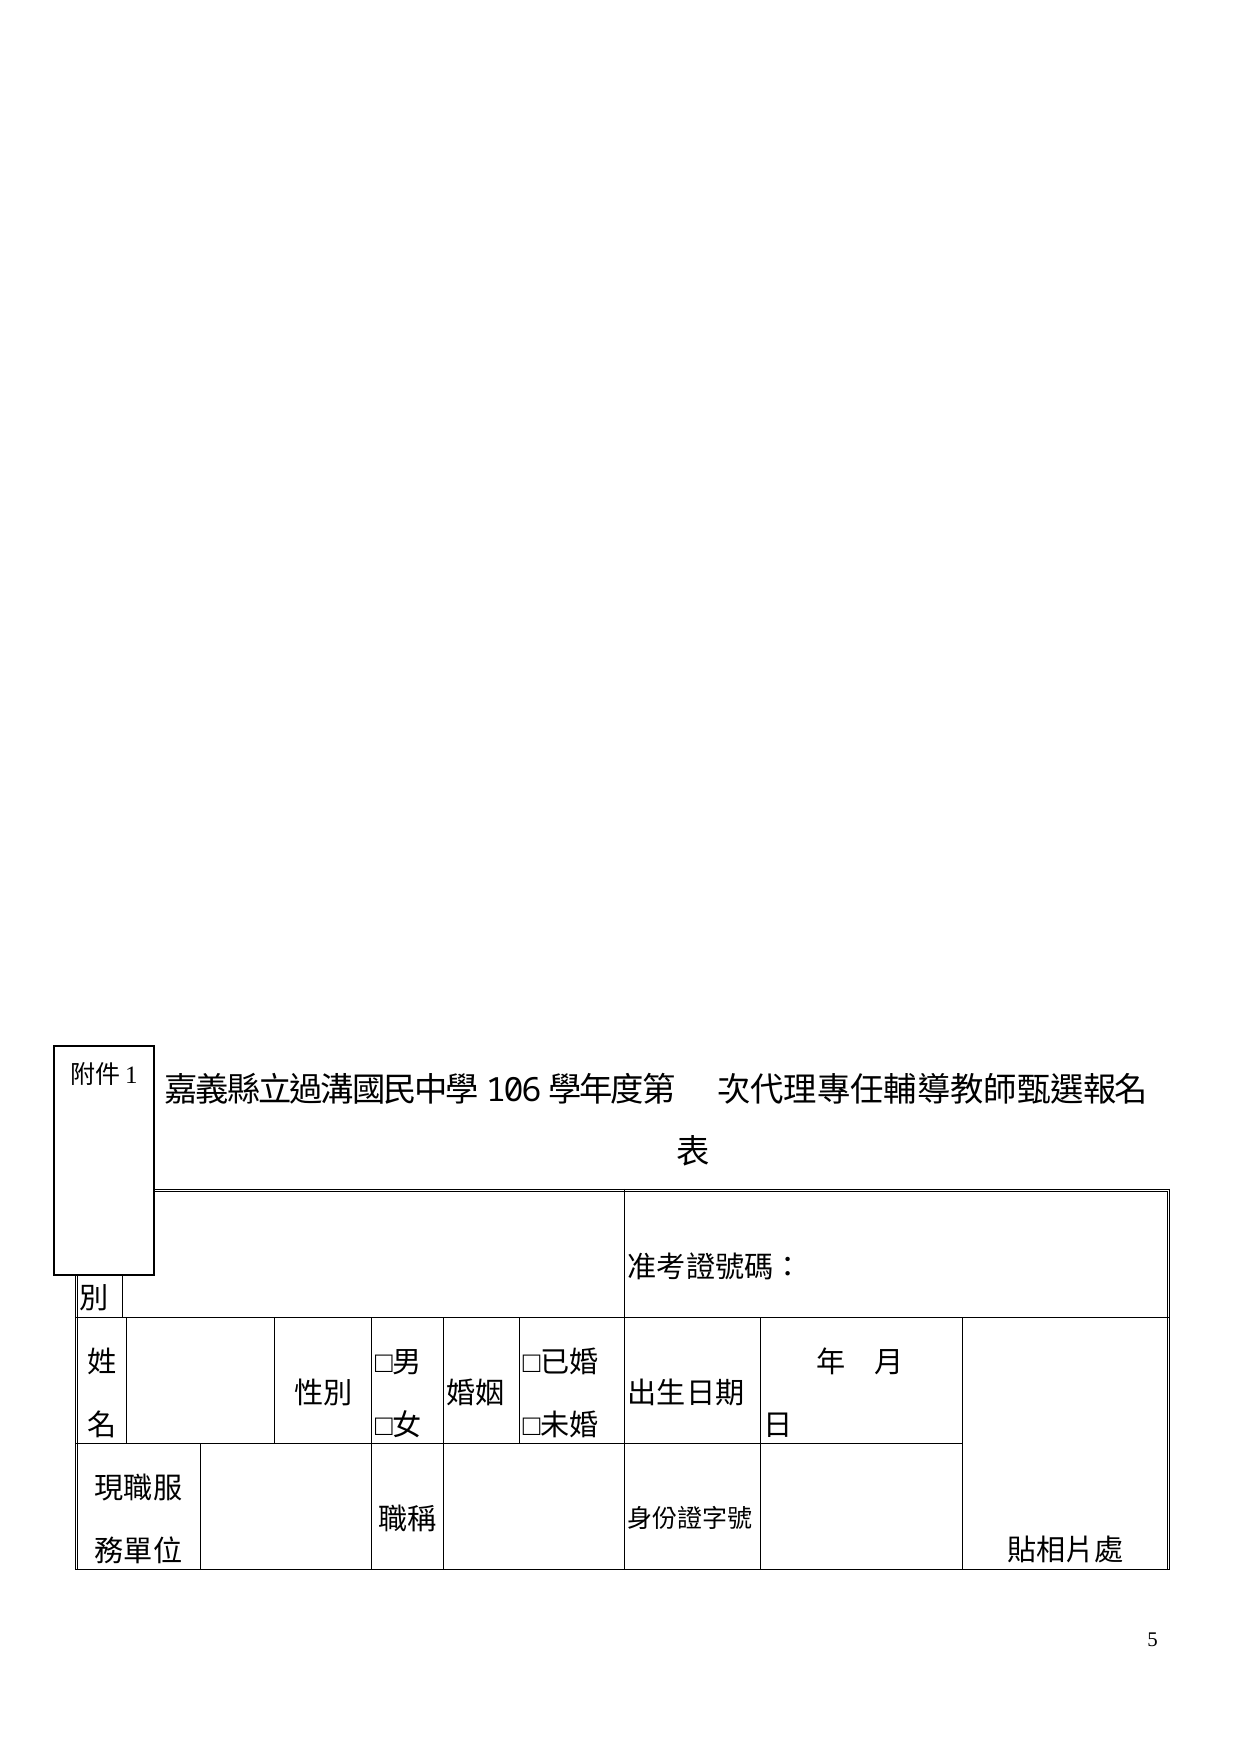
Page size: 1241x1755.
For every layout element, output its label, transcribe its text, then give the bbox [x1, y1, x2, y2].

table_cell 職稱 [372, 1444, 443, 1569]
table_cell 出生日期 [625, 1318, 760, 1443]
text 附件1 [70, 1054, 138, 1090]
text 嘉義縣立過溝國民中學106學年度第 次代理專任輔導教師甄選報名表 [55, 1047, 153, 1274]
table_cell [127, 1318, 274, 1443]
table_header [123, 1192, 624, 1317]
table_cell [201, 1444, 371, 1569]
table_header 科別 [78, 1276, 122, 1317]
table_cell [761, 1444, 962, 1569]
table_cell [444, 1444, 624, 1569]
table_cell 婚姻 [444, 1318, 519, 1443]
table_cell 年 月 日 [761, 1318, 962, 1443]
table_cell 現職服 務單位 [78, 1444, 200, 1569]
table_cell 姓名 [78, 1318, 126, 1443]
table_cell 身份證字號 [625, 1444, 760, 1569]
table_cell □男 □女 [372, 1318, 443, 1443]
table_cell 性別 [275, 1318, 371, 1443]
text 嘉義縣立過溝國民中學106學年度第 次代理專任輔導教師甄選報名表 [155, 1045, 1158, 1170]
table_header 准考證號碼： [625, 1192, 1167, 1317]
table_cell □已婚 □未婚 [520, 1318, 624, 1443]
table_cell 貼相片處 [963, 1318, 1167, 1569]
